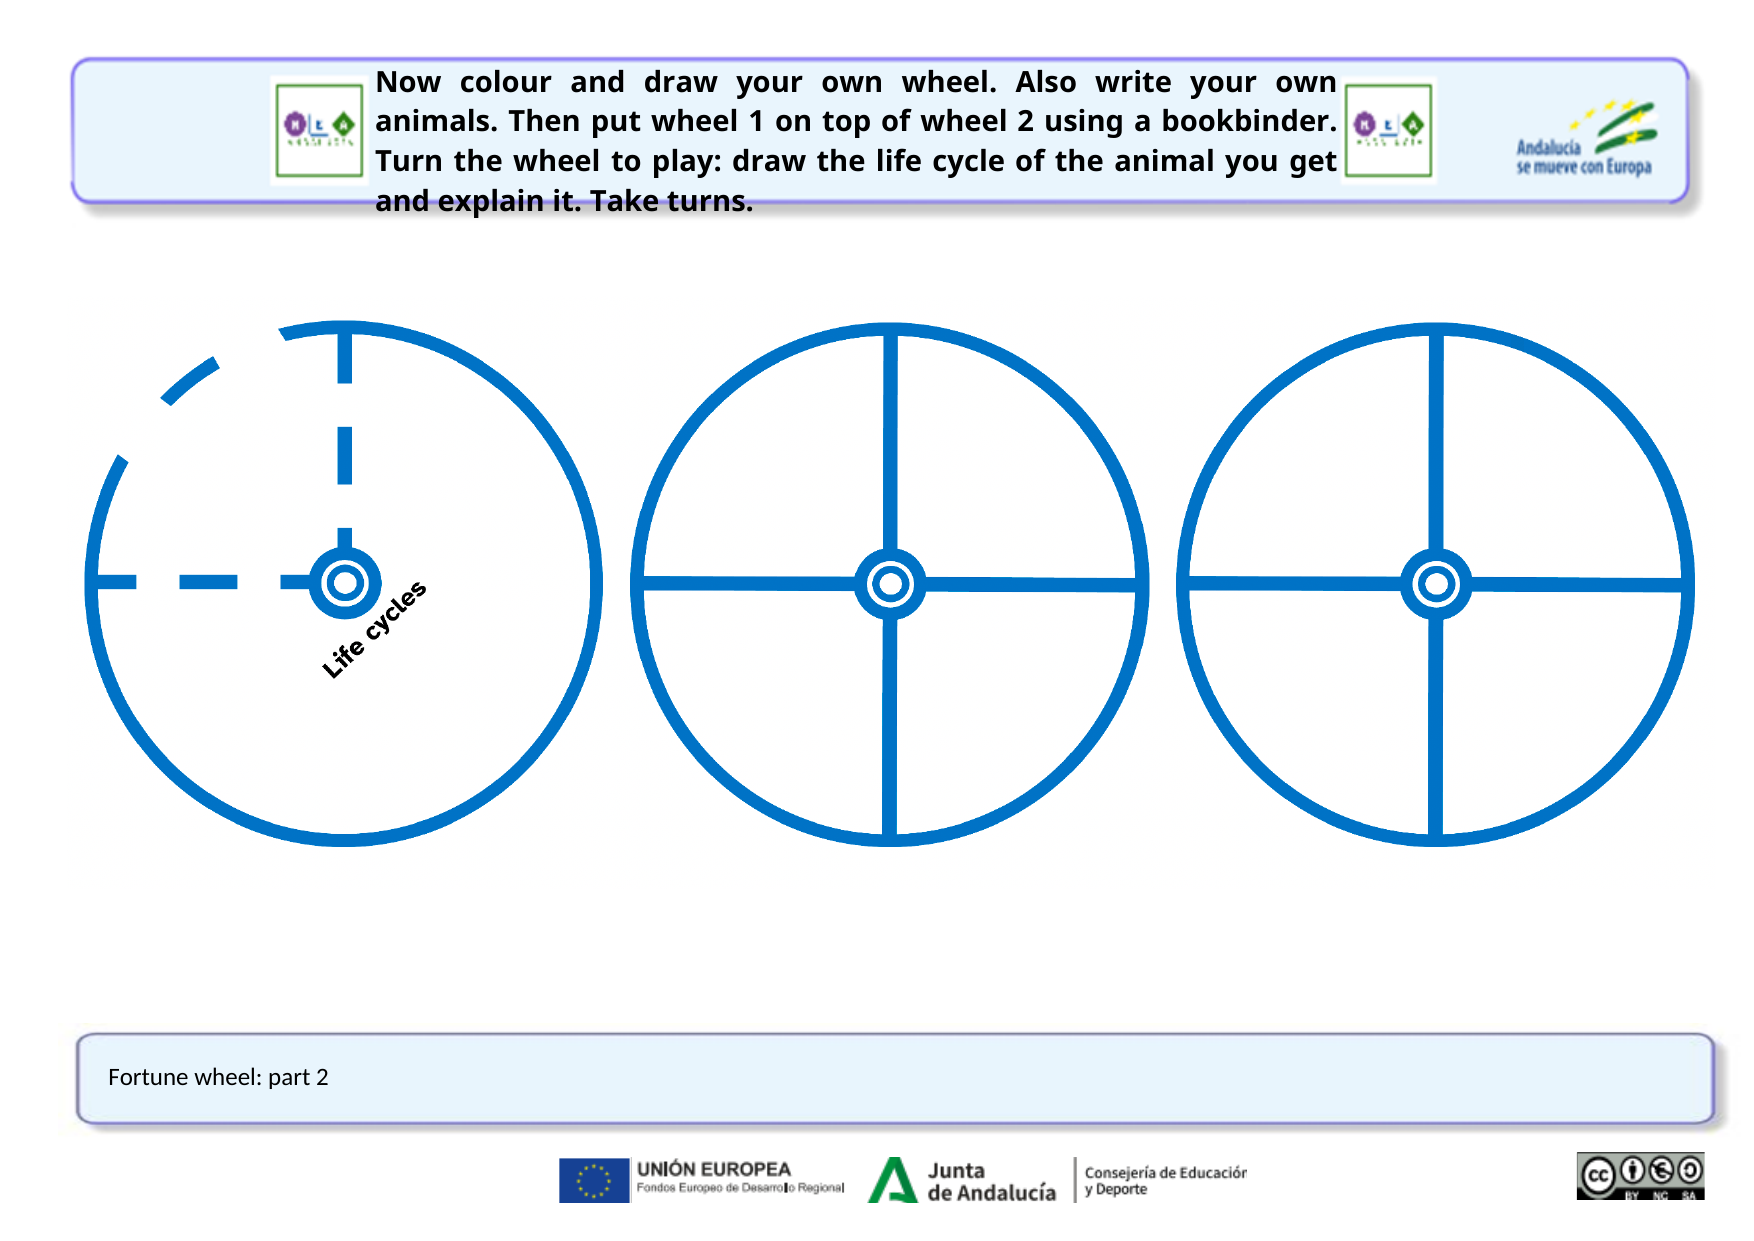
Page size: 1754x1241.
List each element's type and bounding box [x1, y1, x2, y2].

picture [1576, 1152, 1705, 1200]
picture [66, 296, 1717, 889]
